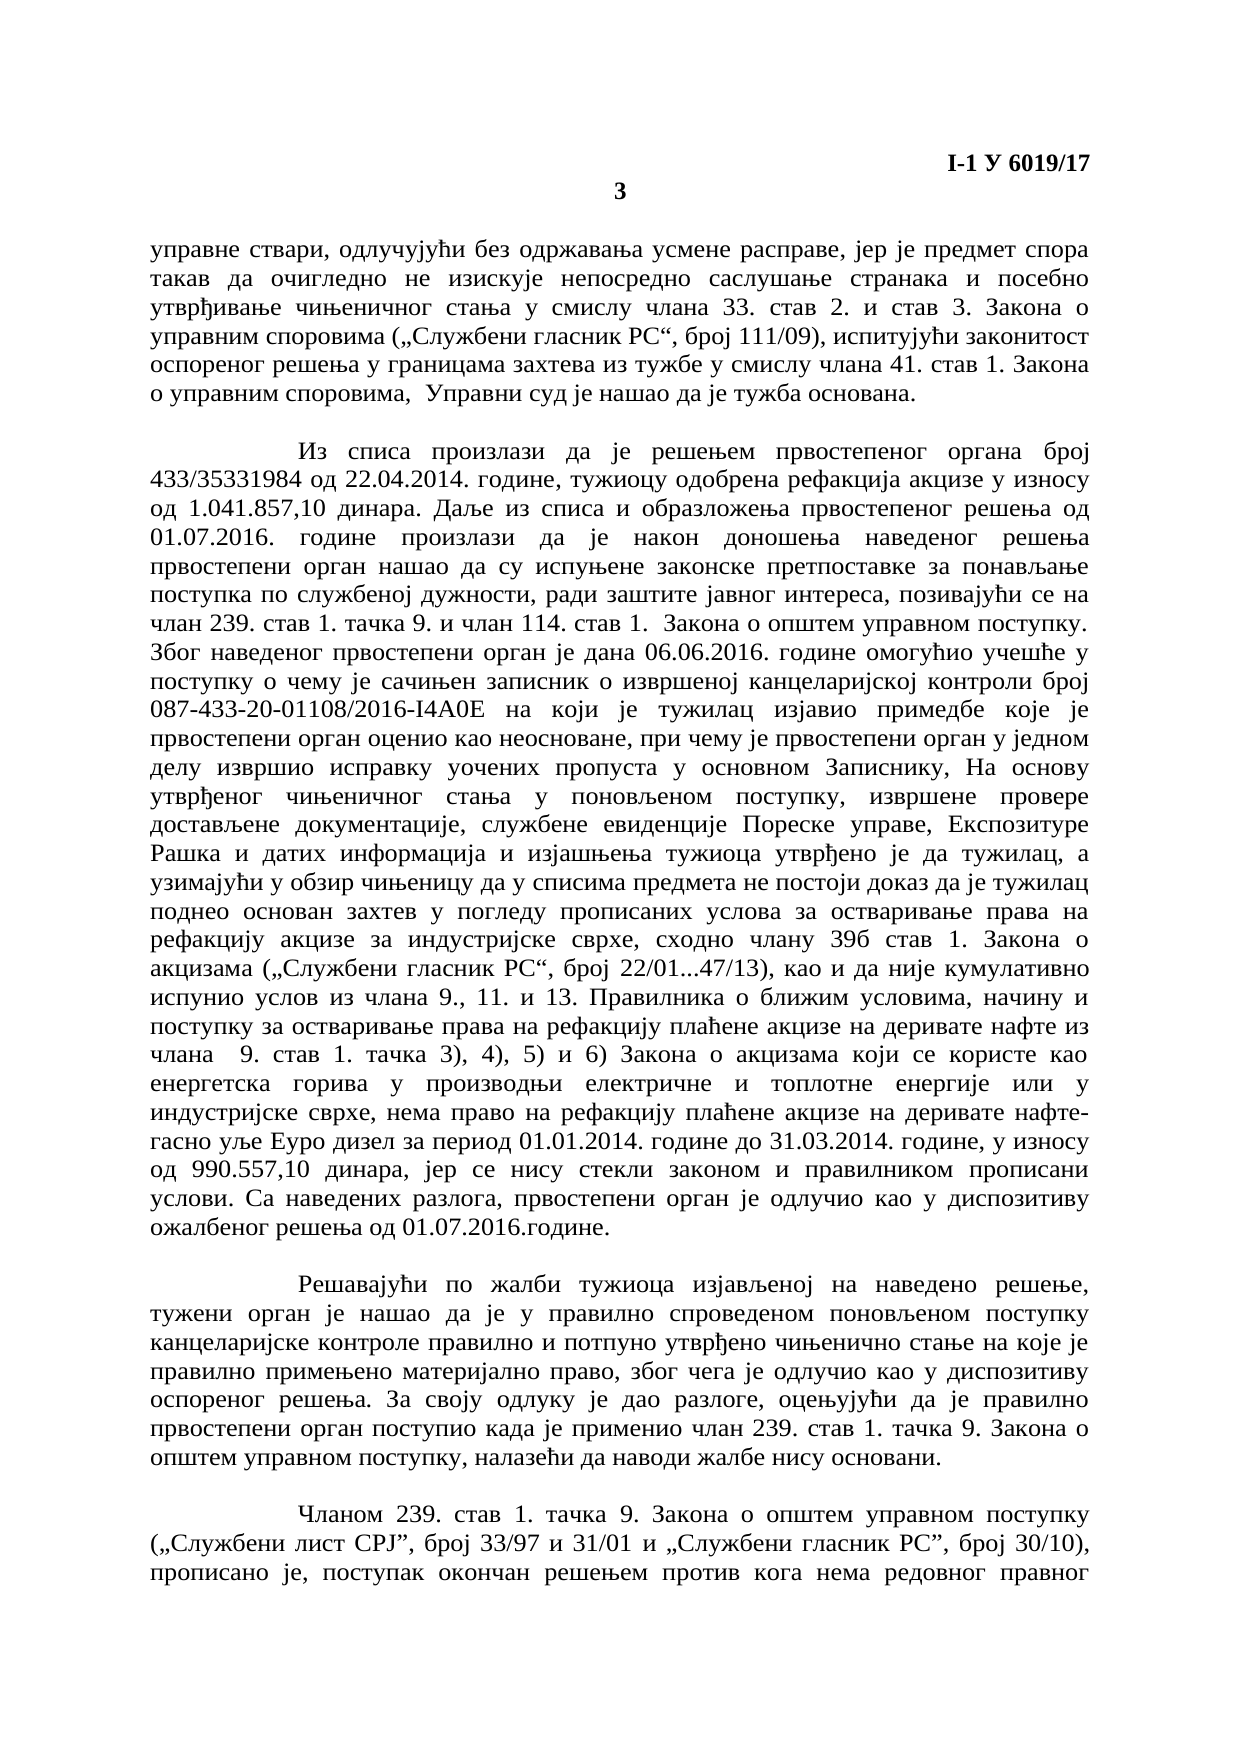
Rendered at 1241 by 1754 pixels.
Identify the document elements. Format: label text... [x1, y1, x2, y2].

text Из списа произлази да је решењем првостепеног органа број 433/35331984 од 22.04.2014. године, тужиоцу одобрена рефакција акцизе у износу од 1.041.857,10 динара. Даље из списа и образложења првостепеног решења од 01.07.2016. године произлази да је након доношења наведеног решења првостепени орган нашао да су испуњене законске претпоставке за понављање поступка по службеној дужности, ради заштите јавног интереса, позивајући се на члан 239. став 1. тачка 9. и члан 114. став 1. Закона о општем управном поступку. Због наведеног првостепени орган је дана 06.06.2016. године омогућио учешће у поступку о чему је сачињен записник о извршеној канцеларијској контроли број 087-433-20-01108/2016-I4А0Е на који је тужилац изјавио примедбе које је првостепени орган оценио као неосноване, при чему је првостепени орган у једном делу извршио исправку уочених пропуста у основном Записнику, На основу утврђеног чињеничног стања у поновљеном поступку, извршене провере достављене документације, службене евиденције Пореске управе, Експозитуре Рашка и датих информација и изјашњења тужиоца утврђено је да тужилац, а узимајући у обзир чињеницу да у списима предмета не постоји доказ да је тужилац поднео основан захтев у погледу прописаних услова за остваривање права на рефакцију акцизе за индустријске сврхе, сходно члану 39б став 1. Закона о акцизама („Службени гласник РС“, број 22/01...47/13), као и да није кумулативно испунио услов из члана 9., 11. и 13. Правилника о ближим условима, начину и поступку за остваривање права на рефакцију плаћене акцизе на деривате нафте из члана 9. став 1. тачка 3), 4), 5) и 6) Закона о акцизама који се користе као енергетска горива у производњи електричне и топлотне енергије или у индустријске сврхе, нема право на рефакцију плаћене акцизе на деривате нафте-гасно уље Еуро дизел за период 01.01.2014. године до 31.03.2014. године, у износу од 990.557,10 динара, јер се нису стекли законом и правилником прописани услови. Са наведених разлога, првостепени орган је одлучио као у диспозитиву ожалбеног решења од 01.07.2016.године. [150, 436, 1090, 1241]
text Решавајући по жалби тужиоца изјављеној на наведено решење, тужени орган је нашао да је у правилно спроведеном поновљеном поступку канцеларијске контроле правилно и потпуно утврђено чињенично стање на које је правилно примењено материјално право, због чега је одлучио као у диспозитиву оспореног решења. За своју одлуку је дао разлоге, оцењујући да је правилно првостепени орган поступио када је применио члан 239. став 1. тачка 9. Закона о општем управном поступку, налазећи да наводи жалбе нису основани. [150, 1269, 1090, 1471]
text управне ствари, одлучујући без одржавања усмене расправе, јер је предмет спора такав да очигледно не изискује непосредно саслушање странака и посебно утврђивање чињеничног стања у смислу члана 33. став 2. и став 3. Закона о управним споровима („Службени гласник РС“, број 111/09), испитујући законитост оспореног решења у границама захтева из тужбе у смислу члана 41. став 1. Закона о управним споровима, Управни суд је нашао да је тужба основана. [150, 234, 1090, 407]
text Чланом 239. став 1. тачка 9. Закона о општем управном поступку („Службени лист СРЈ”, број 33/97 и 31/01 и „Службени гласник РС”, број 30/10), прописано је, поступак окончан решењем против кога нема редовног правног [150, 1499, 1090, 1586]
